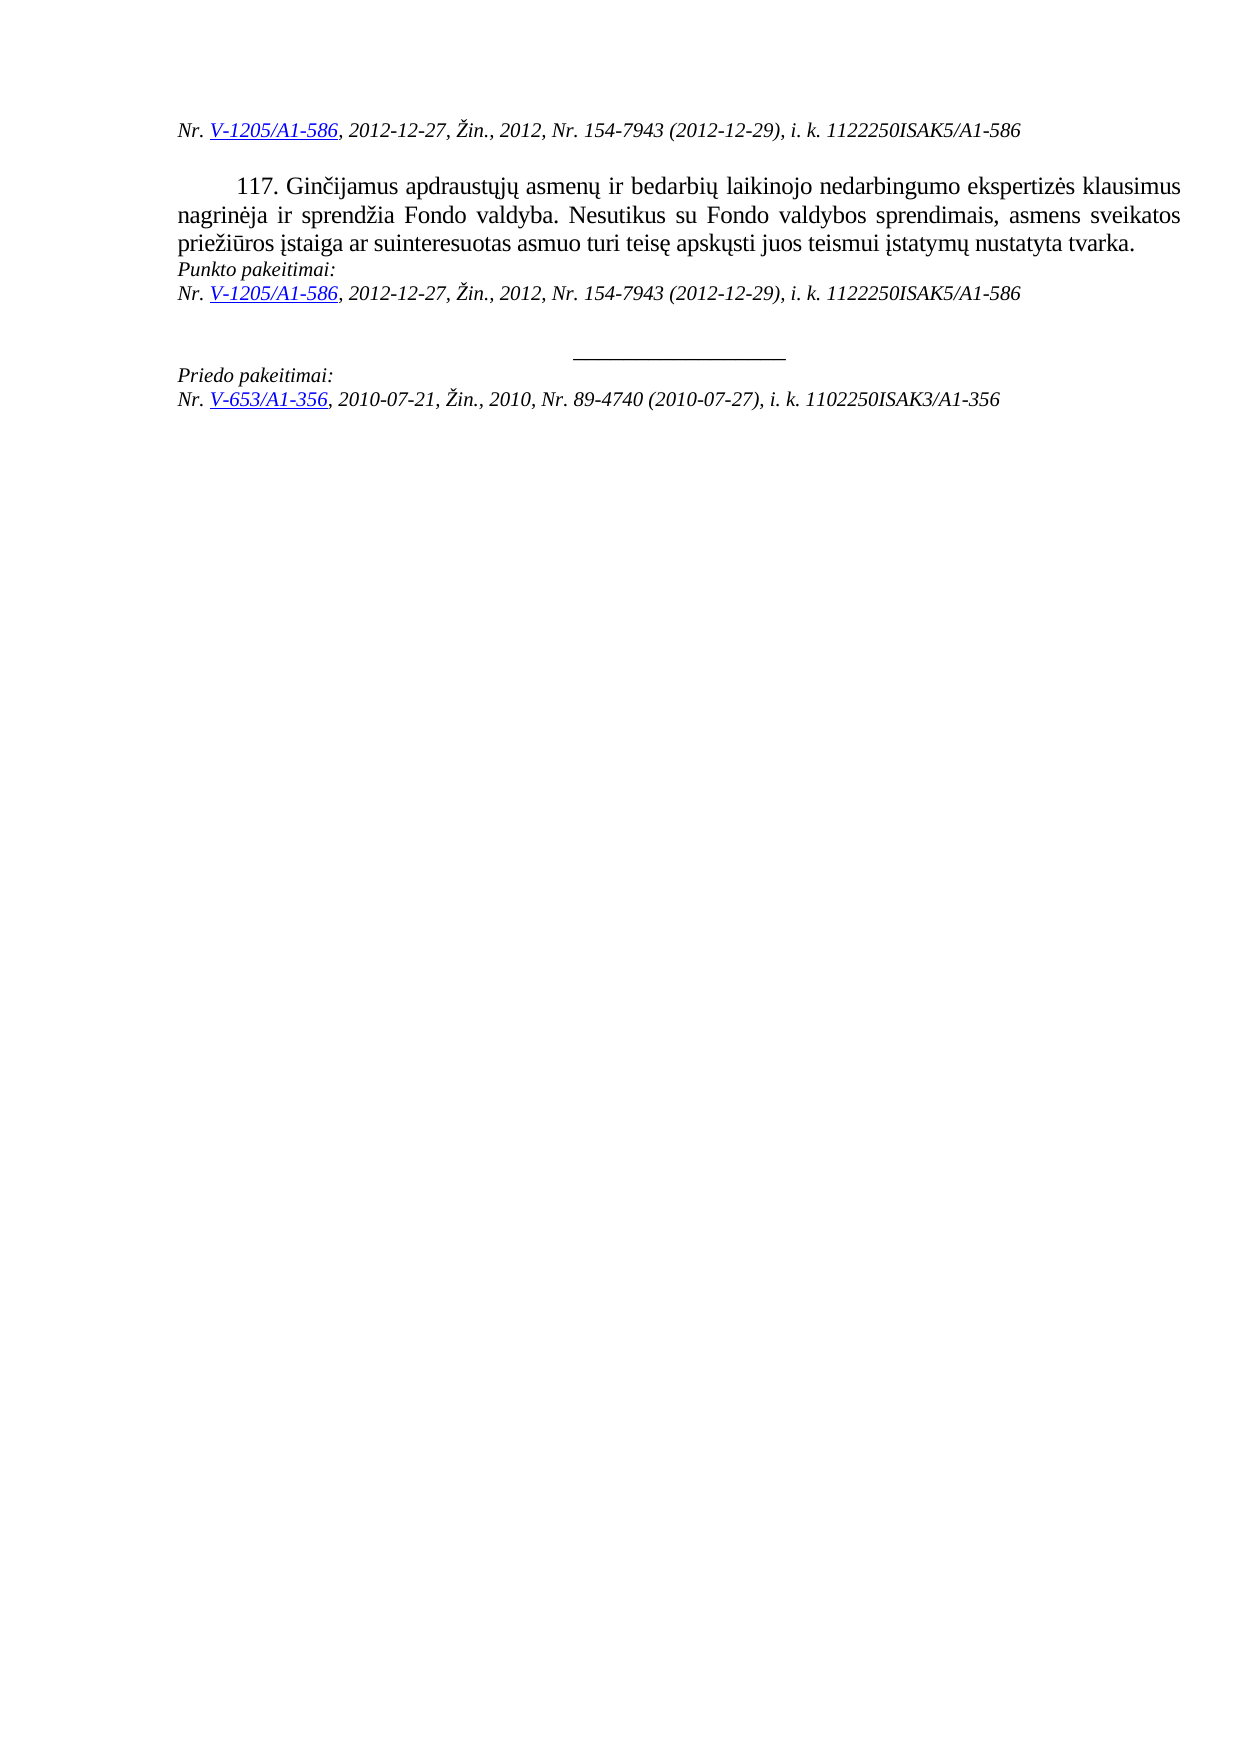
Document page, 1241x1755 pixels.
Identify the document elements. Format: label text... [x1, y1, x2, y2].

text Nr. V-1205/A1-586, 2012-12-27, Žin., 2012, Nr. 154-7943 (2012-12-29), i. k. 1122250ISAK5/A1-586 [177, 281, 1181, 305]
text Priedo pakeitimai: [177, 363, 1181, 387]
text Nr. V-1205/A1-586, 2012-12-27, Žin., 2012, Nr. 154-7943 (2012-12-29), i. k. 1122250ISAK5/A1-586 [177, 118, 1181, 142]
text Punkto pakeitimai: [177, 257, 1181, 281]
text 117. Ginčijamus apdraustųjų asmenų ir bedarbių laikinojo nedarbingumo ekspertizės klausimus nagrinėja ir sprendžia Fondo valdyba. Nesutikus su Fondo valdybos sprendimais, asmens sveikatos priežiūros įstaiga ar suinteresuotas asmuo turi teisę apskųsti juos teismui įstatymų nustatyta tvarka. [177, 171, 1181, 257]
text _________________ [177, 334, 1181, 363]
text Nr. V-653/A1-356, 2010-07-21, Žin., 2010, Nr. 89-4740 (2010-07-27), i. k. 1102250ISAK3/A1-356 [177, 387, 1181, 411]
